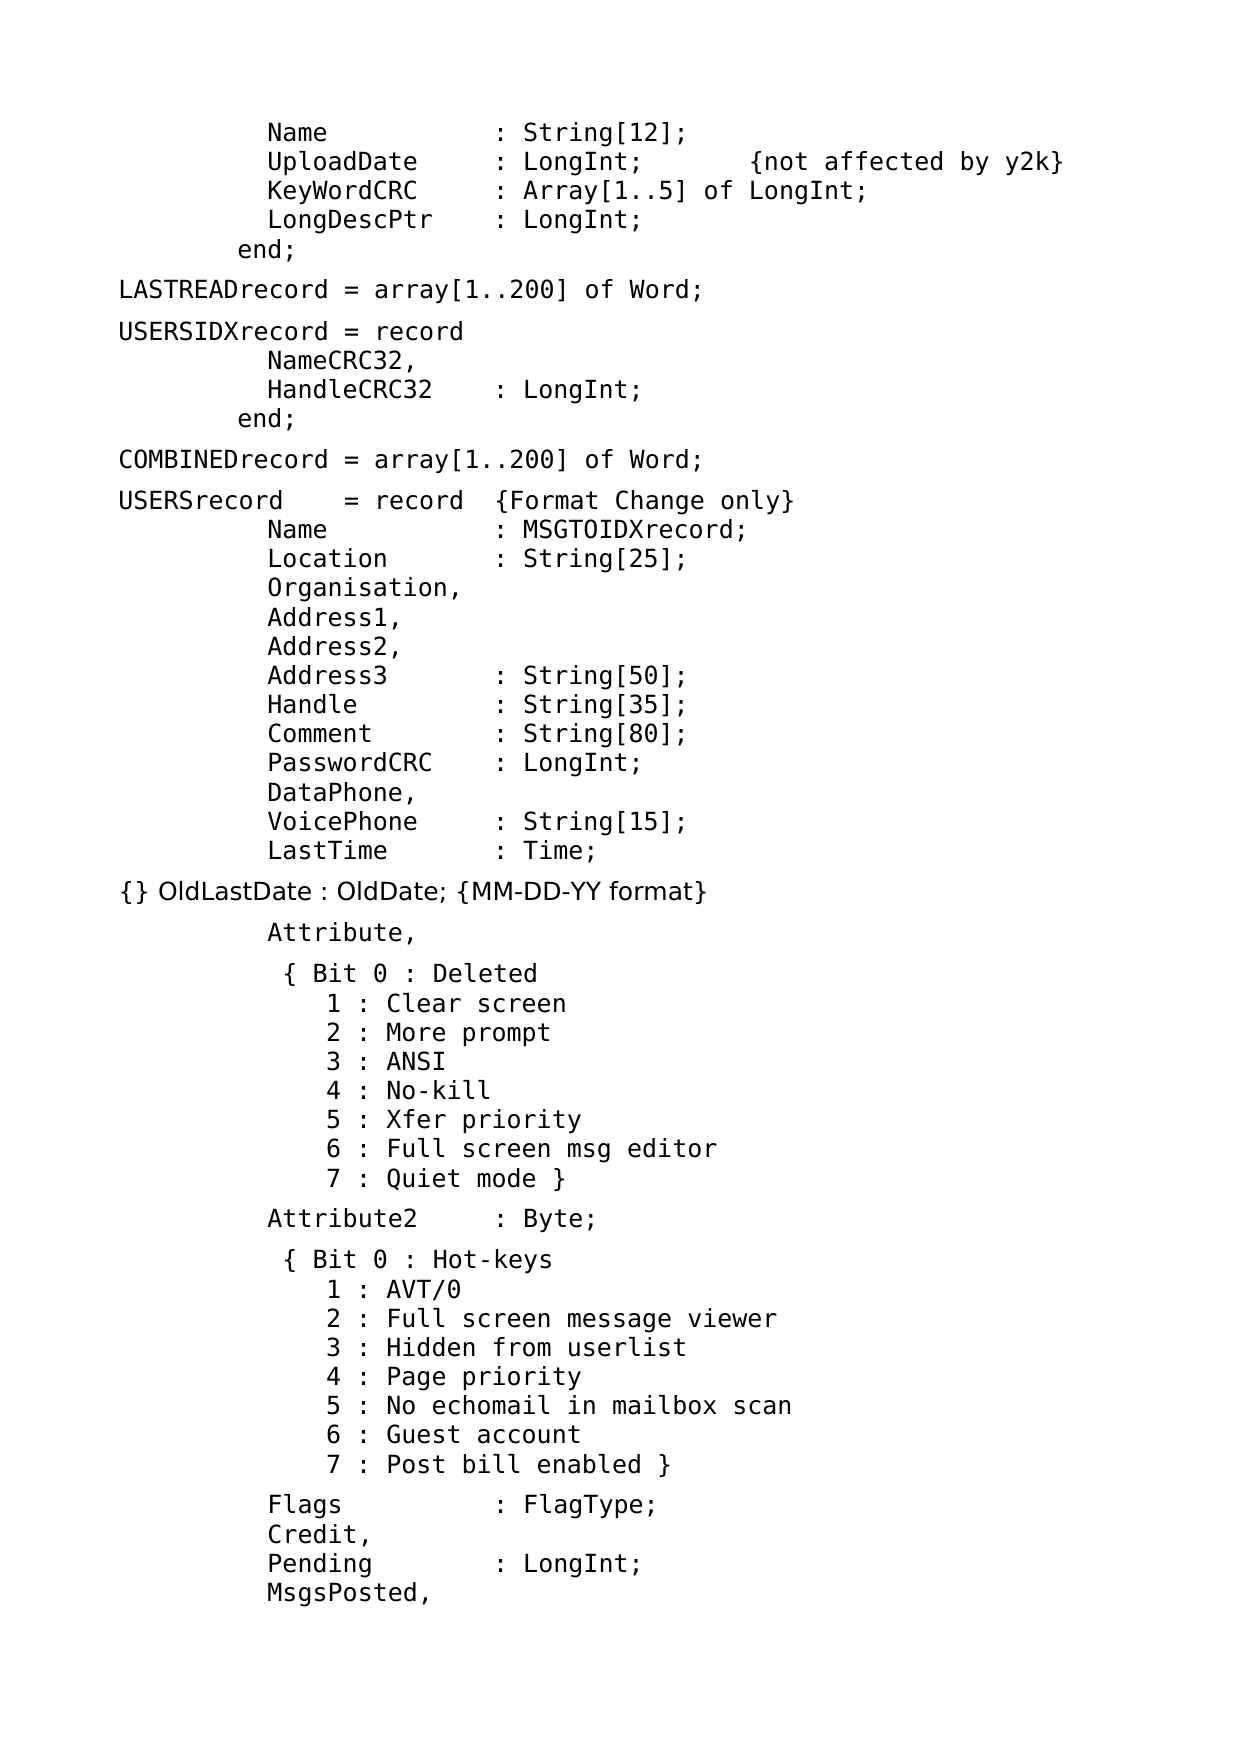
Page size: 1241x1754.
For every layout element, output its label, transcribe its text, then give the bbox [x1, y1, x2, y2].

text Flags : FlagType; Credit, Pending : LongInt; MsgsPosted, [118, 1491, 1122, 1607]
text Attribute2 : Byte; [118, 1205, 1122, 1234]
text { Bit 0 : Hot-keys 1 : AVT/0 2 : Full screen message viewer 3 : Hidden from userlist 4 : Page priority 5 : No echomail in mailbox scan 6 : Guest account 7 : Post bill enabled } [118, 1246, 1122, 1479]
text USERSrecord = record {Format Change only} Name : MSGTOIDXrecord; Location : String[25]; Organisation, Address1, Address2, Address3 : String[50]; Handle : String[35]; Comment : String[80]; PasswordCRC : LongInt; DataPhone, VoicePhone : String[15]; LastTime : Time; [118, 486, 1122, 865]
text LASTREADrecord = array[1..200] of Word; [118, 276, 1122, 305]
text { Bit 0 : Deleted 1 : Clear screen 2 : More prompt 3 : ANSI 4 : No-kill 5 : Xfer priority 6 : Full screen msg editor 7 : Quiet mode } [118, 959, 1122, 1193]
text {} OldLastDate : OldDate; {MM-DD-YY format} [118, 877, 1122, 906]
text Name : String[12]; UploadDate : LongInt; {not affected by y2k} KeyWordCRC : Array[1..5] of LongInt; LongDescPtr : LongInt; end; [118, 118, 1122, 264]
text Attribute, [118, 919, 1122, 948]
text COMBINEDrecord = array[1..200] of Word; [118, 445, 1122, 474]
text USERSIDXrecord = record NameCRC32, HandleCRC32 : LongInt; end; [118, 317, 1122, 433]
